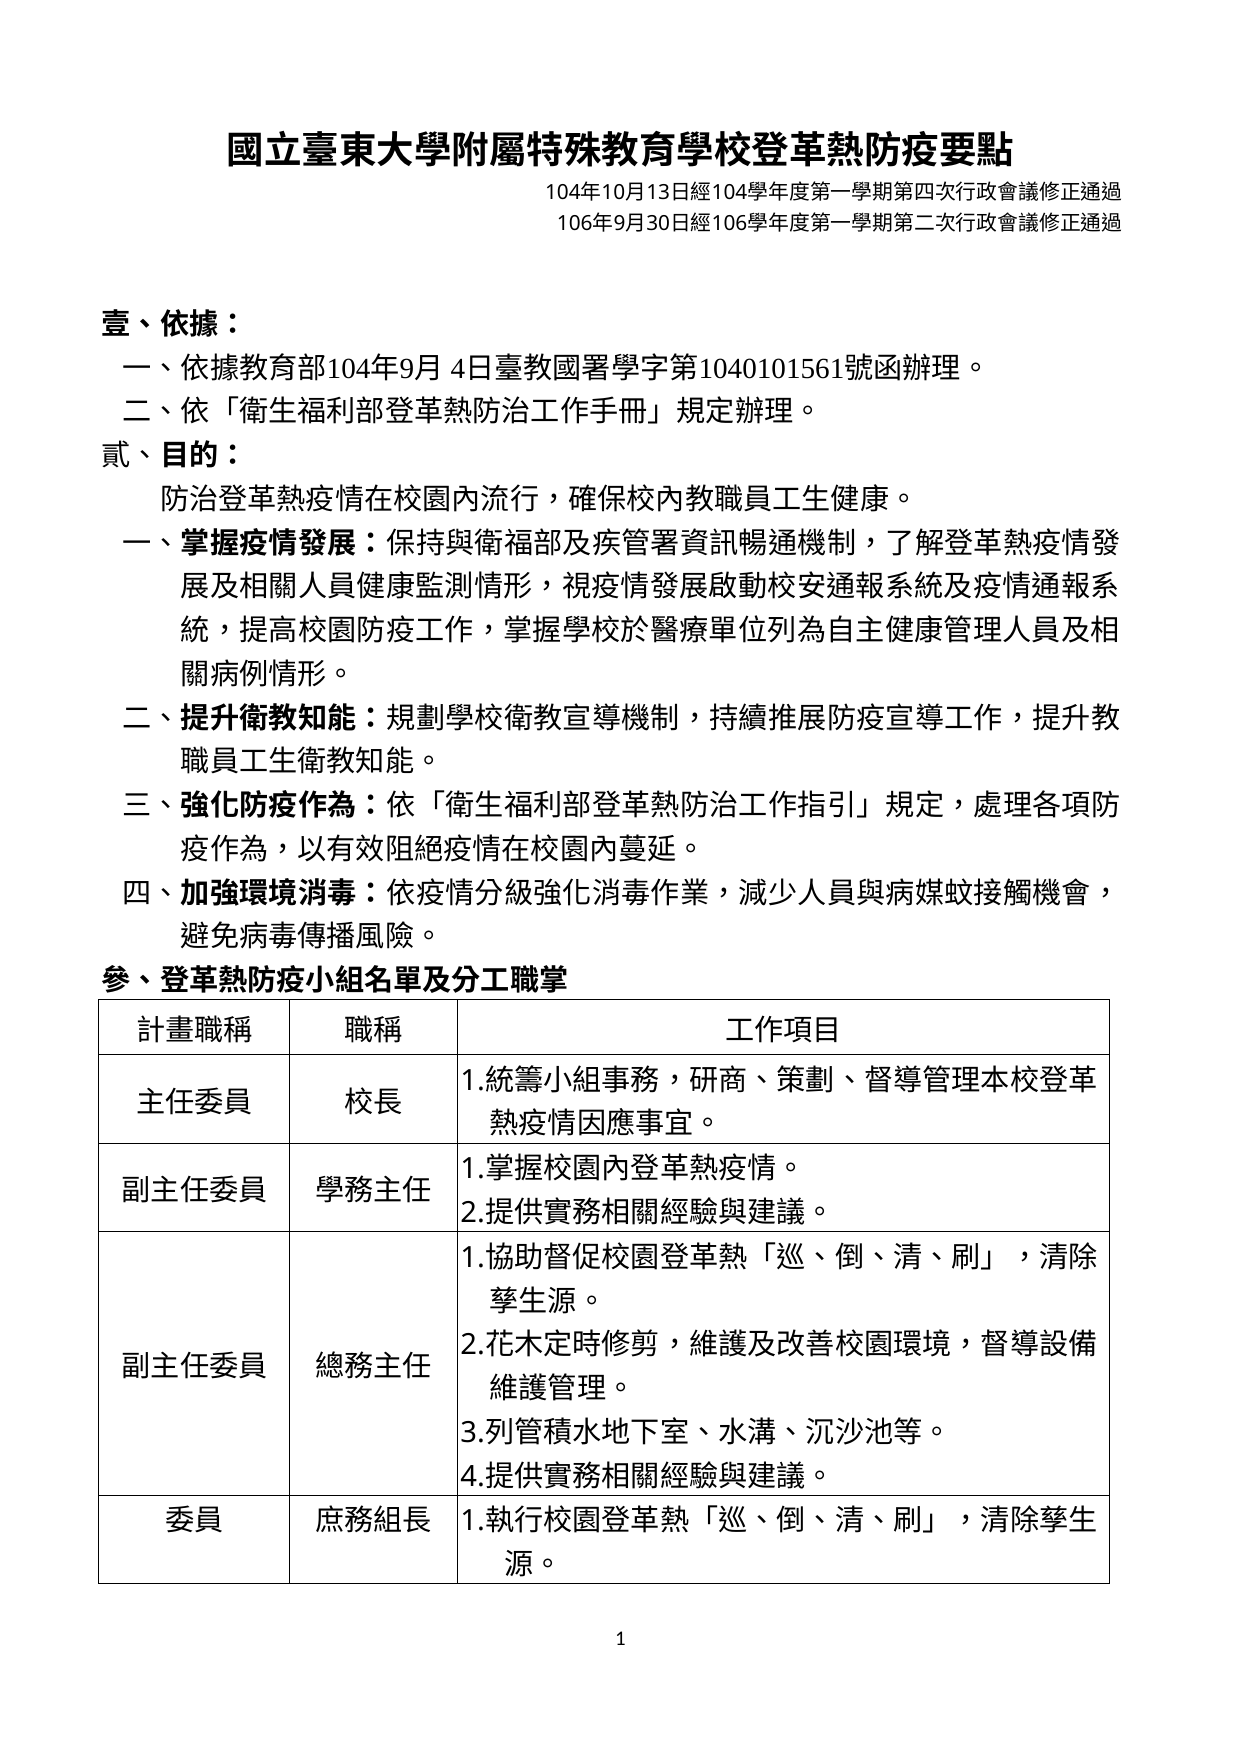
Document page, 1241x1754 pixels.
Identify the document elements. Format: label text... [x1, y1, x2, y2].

table_cell 1.執行校園登革熱「巡、倒、清、刷」，清除孳生源。 [458, 1496, 1109, 1583]
list 依「衛生福利部登革熱防治工作手冊」規定辦理。 [181, 387, 1122, 431]
list 掌握疫情發展：保持與衛福部及疾管署資訊暢通機制，了解登革熱疫情發展及相關人員健康監測情形，視疫情發展啟動校安通報系統及疫情通報系統，提高校園防疫工作，掌握學校於醫療單位列為自主健康管理人員及相關病例情形。 [181, 518, 1122, 693]
list 提升衛教知能：規劃學校衛教宣導機制，持續推展防疫宣導工作，提升教職員工生衛教知能。 [181, 693, 1122, 781]
table_cell 1.協助督促校園登革熱「巡、倒、清、刷」，清除 孳生源。 2.花木定時修剪，維護及改善校園環境，督導設備維護管理。 3.列管積水地下室、水溝、沉沙池等。 4.提供實務相關經驗與建議。 [458, 1232, 1109, 1495]
list 登革熱防疫小組名單及分工職掌 [160, 956, 1122, 999]
table_cell 學務主任 [290, 1144, 457, 1231]
table_cell 1.統籌小組事務，研商、策劃、督導管理本校登革熱疫情因應事宜。 [458, 1055, 1109, 1143]
table_header 工作項目 [458, 1000, 1109, 1054]
list 目的： 防治登革熱疫情在校園內流行，確保校內教職員工生健康。 [160, 431, 1122, 518]
list 強化防疫作為：依「衛生福利部登革熱防治工作指引」規定，處理各項防疫作為，以有效阻絕疫情在校園內蔓延。 [181, 781, 1122, 868]
table_cell 主任委員 [99, 1055, 289, 1143]
table_cell 校長 [290, 1055, 457, 1143]
table_cell 副主任委員 [99, 1144, 289, 1231]
table_cell 庶務組長 [290, 1496, 457, 1583]
table_header 職稱 [290, 1000, 457, 1054]
text 104年10月13日經104學年度第一學期第四次行政會議修正通過 [118, 174, 1122, 206]
table_cell 委員 [99, 1496, 289, 1583]
list 加強環境消毒：依疫情分級強化消毒作業，減少人員與病媒蚊接觸機會，避免病毒傳播風險。 [181, 868, 1122, 956]
table_header 計畫職稱 [99, 1000, 289, 1054]
list 依據教育部104年9月 4日臺教國署學字第1040101561號函辦理。 [181, 343, 1122, 387]
table_cell 1.掌握校園內登革熱疫情。 2.提供實務相關經驗與建議。 [458, 1144, 1109, 1231]
text 106年9月30日經106學年度第一學期第二次行政會議修正通過 [118, 206, 1122, 237]
list 依據： [160, 299, 1122, 343]
table_cell 副主任委員 [99, 1232, 289, 1495]
table_cell 總務主任 [290, 1232, 457, 1495]
text 國立臺東大學附屬特殊教育學校登革熱防疫要點 [118, 118, 1122, 174]
